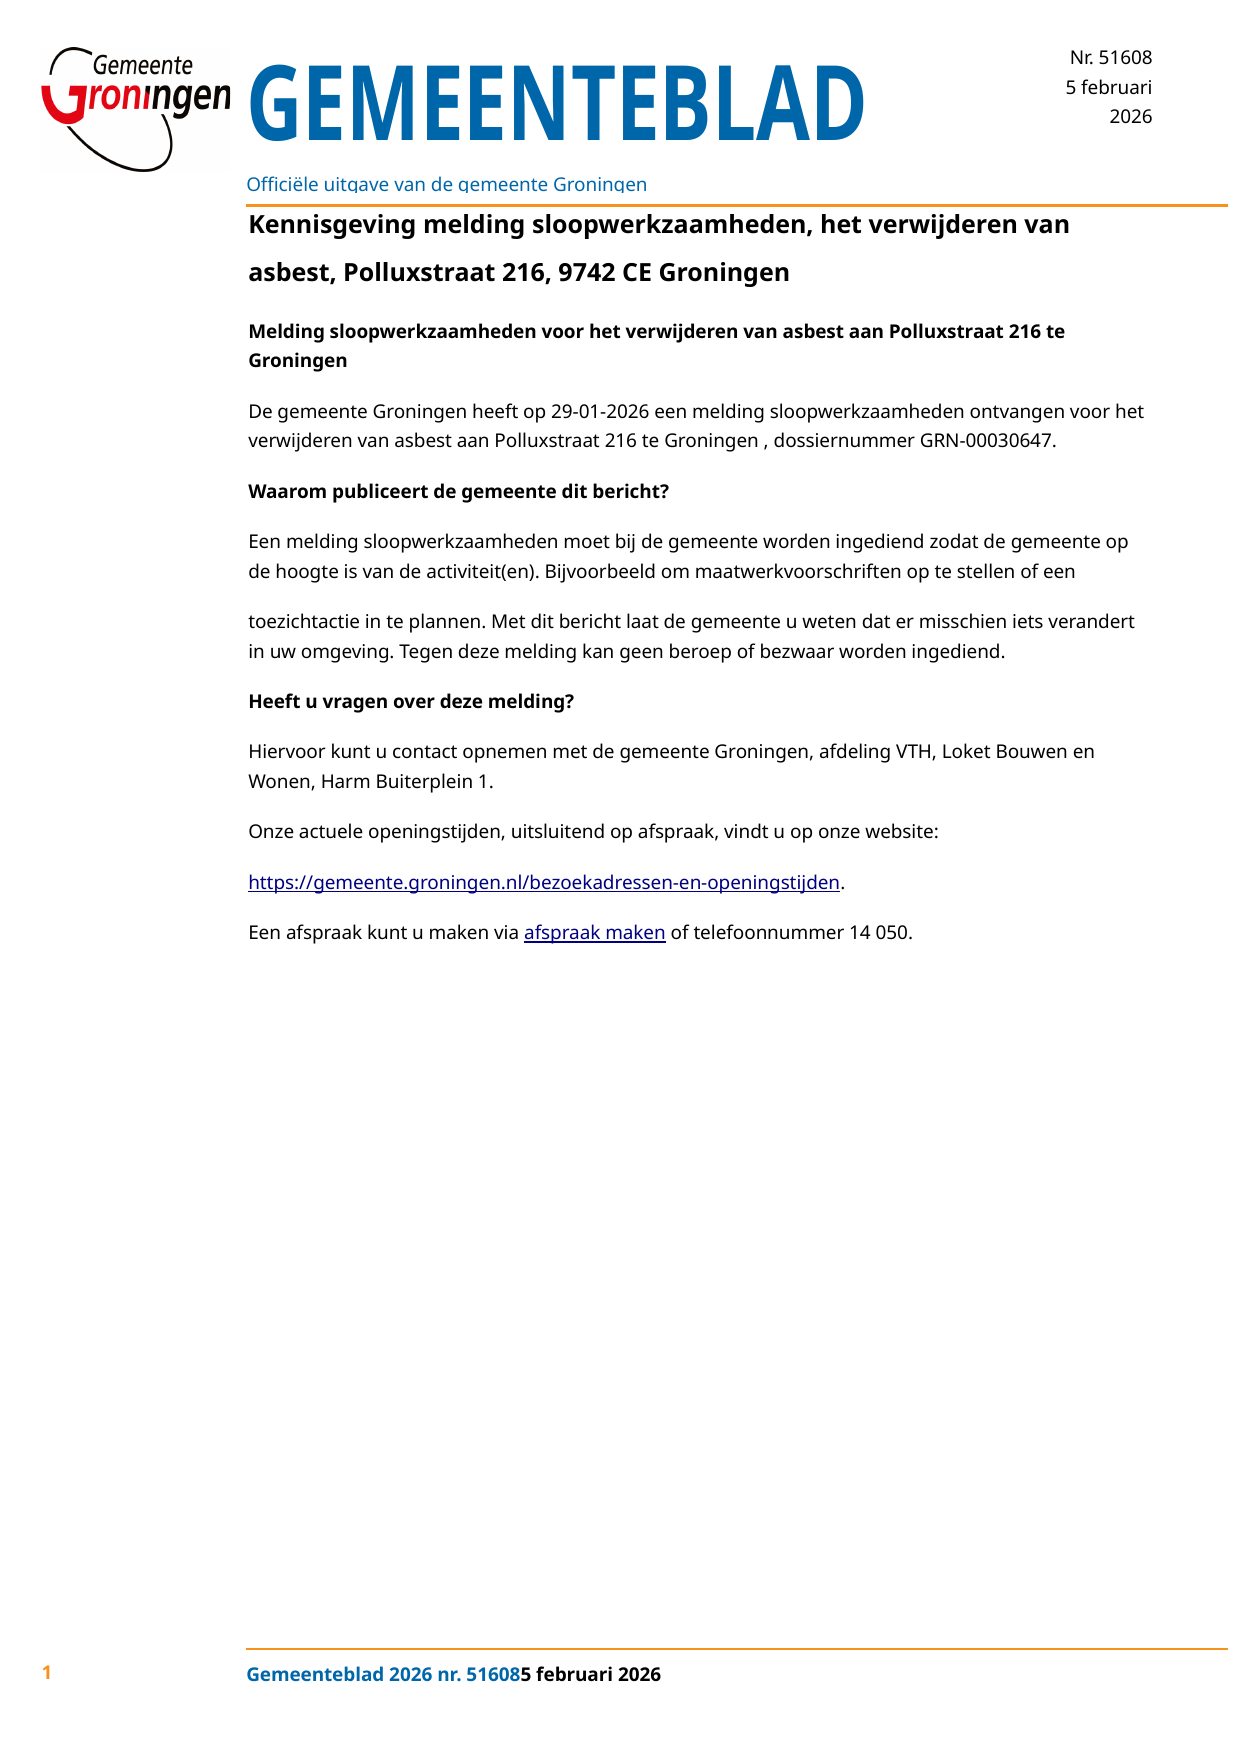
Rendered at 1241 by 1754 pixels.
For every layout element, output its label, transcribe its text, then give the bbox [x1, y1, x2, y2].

text De gemeente Groningen heeft op 29-01-2026 een melding sloopwerkzaamheden ontvangen voor het verwijderen van asbest aan Polluxstraat 216 te Groningen , dossiernummer GRN-00030647. [248, 398, 1152, 453]
text toezichtactie in te plannen. Met dit bericht laat de gemeente u weten dat er misschien iets verandert in uw omgeving. Tegen deze melding kan geen beroep of bezwaar worden ingediend. [248, 608, 1152, 664]
text Onze actuele openingstijden, uitsluitend op afspraak, vindt u op onze website: [248, 819, 1152, 844]
text Een afspraak kunt u maken via afspraak maken of telefoonnummer 14 050. [248, 919, 1152, 945]
picture [41, 47, 231, 172]
text Waarom publiceert de gemeente dit bericht? [248, 478, 1152, 504]
text Hiervoor kunt u contact opnemen met de gemeente Groningen, afdeling VTH, Loket Bouwen en Wonen, Harm Buiterplein 1. [248, 739, 1152, 794]
text Een melding sloopwerkzaamheden moet bij de gemeente worden ingediend zodat de gemeente op de hoogte is van de activiteit(en). Bijvoorbeeld om maatwerkvoorschriften op te stellen of een [248, 528, 1152, 584]
text https://gemeente.groningen.nl/bezoekadressen-en-openingstijden. [248, 869, 1152, 895]
text Melding sloopwerkzaamheden voor het verwijderen van asbest aan Polluxstraat 216 te Groningen [248, 318, 1152, 373]
text Kennisgeving melding sloopwerkzaamheden, het verwijderen van asbest, Polluxstraat 216, 9742 CE Groningen [248, 207, 1152, 288]
text Heeft u vragen over deze melding? [248, 688, 1152, 714]
